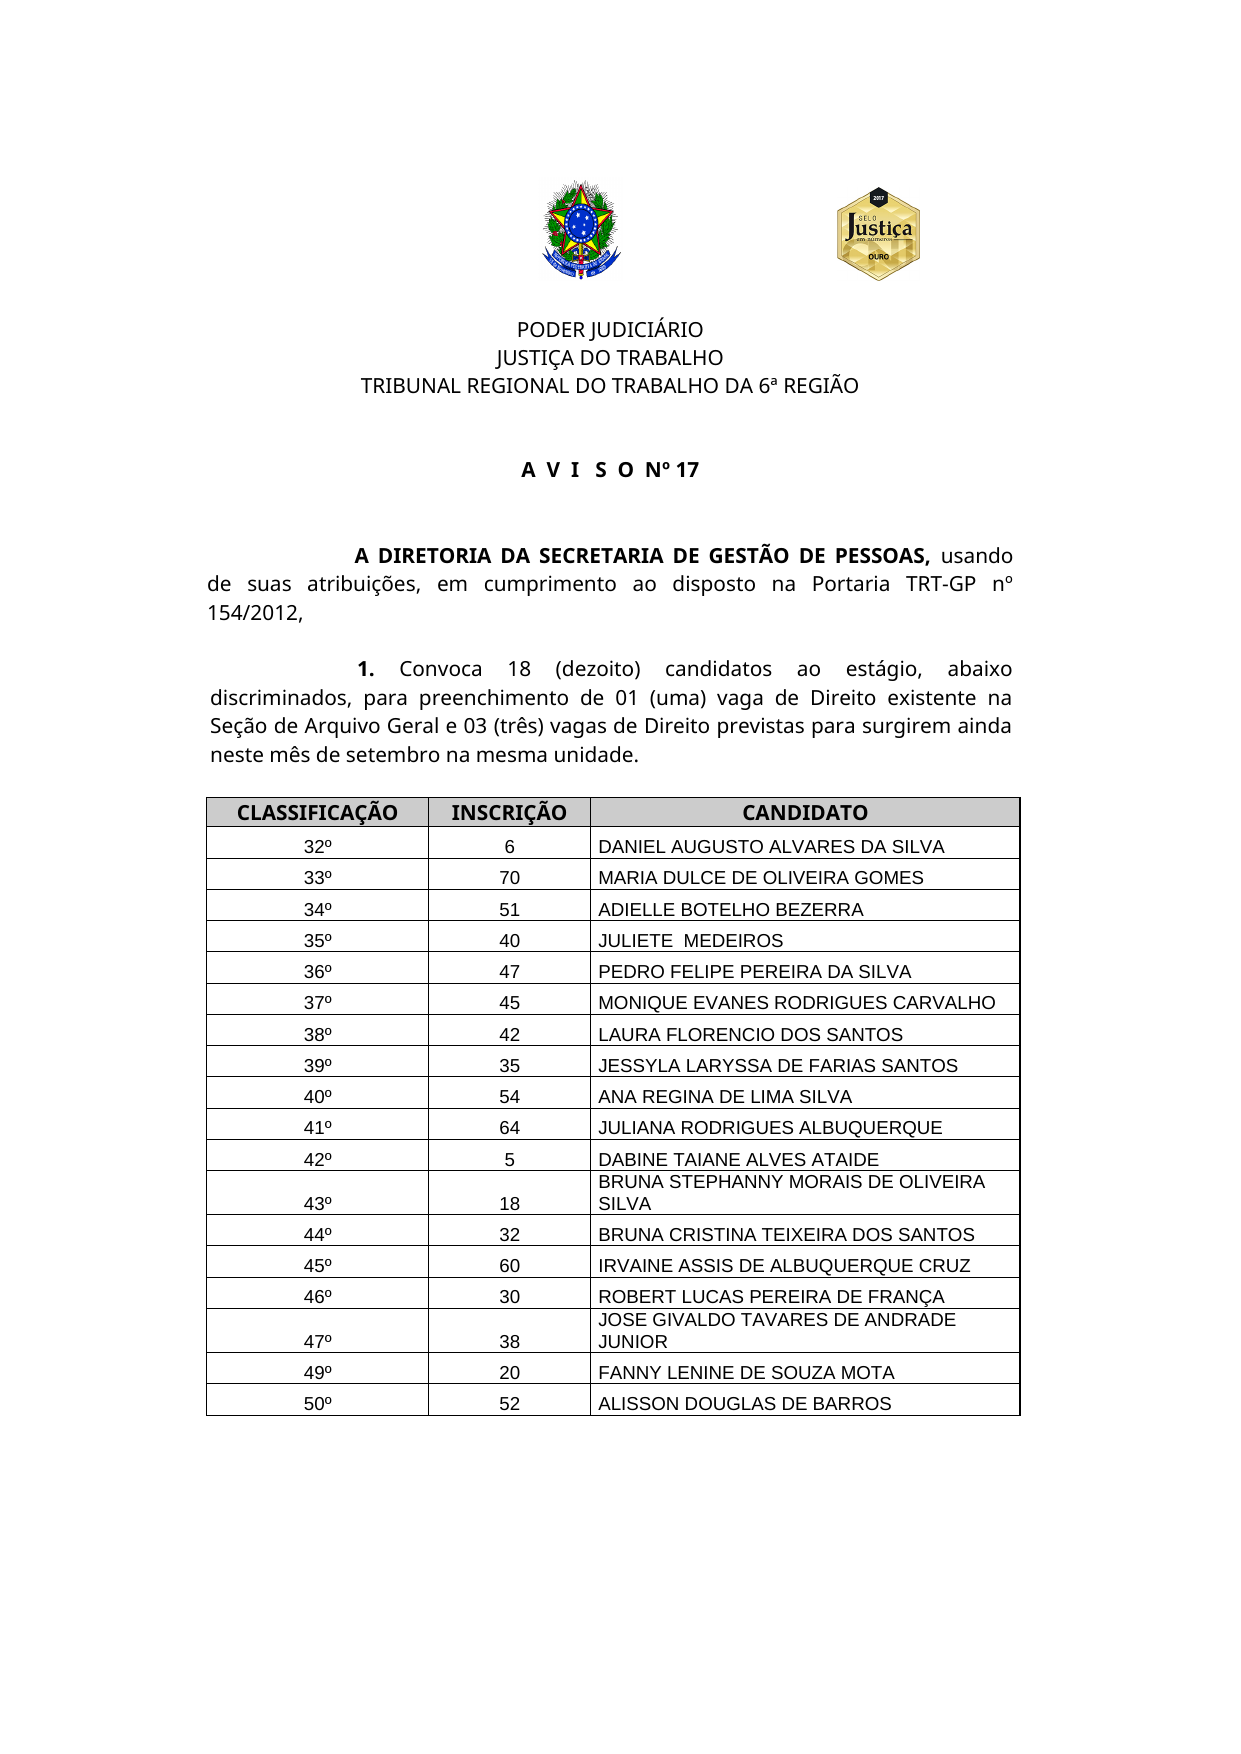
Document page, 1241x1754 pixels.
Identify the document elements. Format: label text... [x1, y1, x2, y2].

table_cell 5 [429, 1140, 590, 1170]
picture [538, 177, 623, 281]
table_cell 32º [207, 827, 428, 857]
table_cell 35º [207, 921, 428, 951]
table_header CLASSIFICAÇÃO [207, 798, 428, 826]
table_cell 39º [207, 1046, 428, 1076]
table_cell 47 [429, 952, 590, 982]
table_cell 42 [429, 1015, 590, 1045]
table_cell 40 [429, 921, 590, 951]
table_cell LAURA FLORENCIO DOS SANTOS [591, 1015, 1019, 1045]
table_cell 41º [207, 1109, 428, 1139]
table_cell 43º [207, 1171, 428, 1214]
table_cell JESSYLA LARYSSA DE FARIAS SANTOS [591, 1046, 1019, 1076]
table_cell 20 [429, 1353, 590, 1383]
table_cell 51 [429, 890, 590, 920]
table_cell 37º [207, 984, 428, 1014]
table_cell 36º [207, 952, 428, 982]
table_header INSCRIÇÃO [429, 798, 590, 826]
table_cell 6 [429, 827, 590, 857]
table_cell 34º [207, 890, 428, 920]
table_cell DABINE TAIANE ALVES ATAIDE [591, 1140, 1019, 1170]
table_cell 45 [429, 984, 590, 1014]
table_cell 38º [207, 1015, 428, 1045]
table_cell JULIANA RODRIGUES ALBUQUERQUE [591, 1109, 1019, 1139]
text A DIRETORIA DA SECRETARIA DE GESTÃO DE PESSOAS, usando de suas atribuições, em cumprimento ao disposto na Portaria TRT-GP nº 154/2012, [207, 541, 1013, 626]
table_cell DANIEL AUGUSTO ALVARES DA SILVA [591, 827, 1019, 857]
text A V I S O Nº 17 [207, 456, 1013, 484]
table_cell ADIELLE BOTELHO BEZERRA [591, 890, 1019, 920]
table_cell 35 [429, 1046, 590, 1076]
table_cell 49º [207, 1353, 428, 1383]
table_cell 46º [207, 1278, 428, 1308]
table_cell 50º [207, 1384, 428, 1414]
table_cell 18 [429, 1171, 590, 1214]
table_cell 60 [429, 1246, 590, 1277]
table_cell 30 [429, 1278, 590, 1308]
table_cell BRUNA CRISTINA TEIXEIRA DOS SANTOS [591, 1215, 1019, 1245]
table_cell JULIETE MEDEIROS [591, 921, 1019, 951]
table_cell 33º [207, 859, 428, 889]
table_cell ROBERT LUCAS PEREIRA DE FRANÇA [591, 1278, 1019, 1308]
table_cell 40º [207, 1077, 428, 1107]
picture [837, 187, 920, 281]
table_cell 47º [207, 1309, 428, 1352]
table_cell 38 [429, 1309, 590, 1352]
table_cell 52 [429, 1384, 590, 1414]
table_cell JOSE GIVALDO TAVARES DE ANDRADE JUNIOR [591, 1309, 1019, 1352]
table_cell 70 [429, 859, 590, 889]
table_cell 64 [429, 1109, 590, 1139]
table_cell PEDRO FELIPE PEREIRA DA SILVA [591, 952, 1019, 982]
table_cell FANNY LENINE DE SOUZA MOTA [591, 1353, 1019, 1383]
text 1. Convoca 18 (dezoito) candidatos ao estágio, abaixo discriminados, para preenchimento de 01 (uma) vaga de Direito existente na Seção de Arquivo Geral e 03 (três) vagas de Direito previstas para surgirem ainda neste mês de setembro na mesma unidade. [210, 654, 1013, 768]
table_cell ALISSON DOUGLAS DE BARROS [591, 1384, 1019, 1414]
table_cell ANA REGINA DE LIMA SILVA [591, 1077, 1019, 1107]
table_cell MONIQUE EVANES RODRIGUES CARVALHO [591, 984, 1019, 1014]
table_cell 45º [207, 1246, 428, 1277]
table_cell BRUNA STEPHANNY MORAIS DE OLIVEIRA SILVA [591, 1171, 1019, 1214]
table_cell MARIA DULCE DE OLIVEIRA GOMES [591, 859, 1019, 889]
table_cell 44º [207, 1215, 428, 1245]
table_cell 32 [429, 1215, 590, 1245]
table_cell IRVAINE ASSIS DE ALBUQUERQUE CRUZ [591, 1246, 1019, 1277]
table_header CANDIDATO [591, 798, 1019, 826]
table_cell 42º [207, 1140, 428, 1170]
table_cell 54 [429, 1077, 590, 1107]
